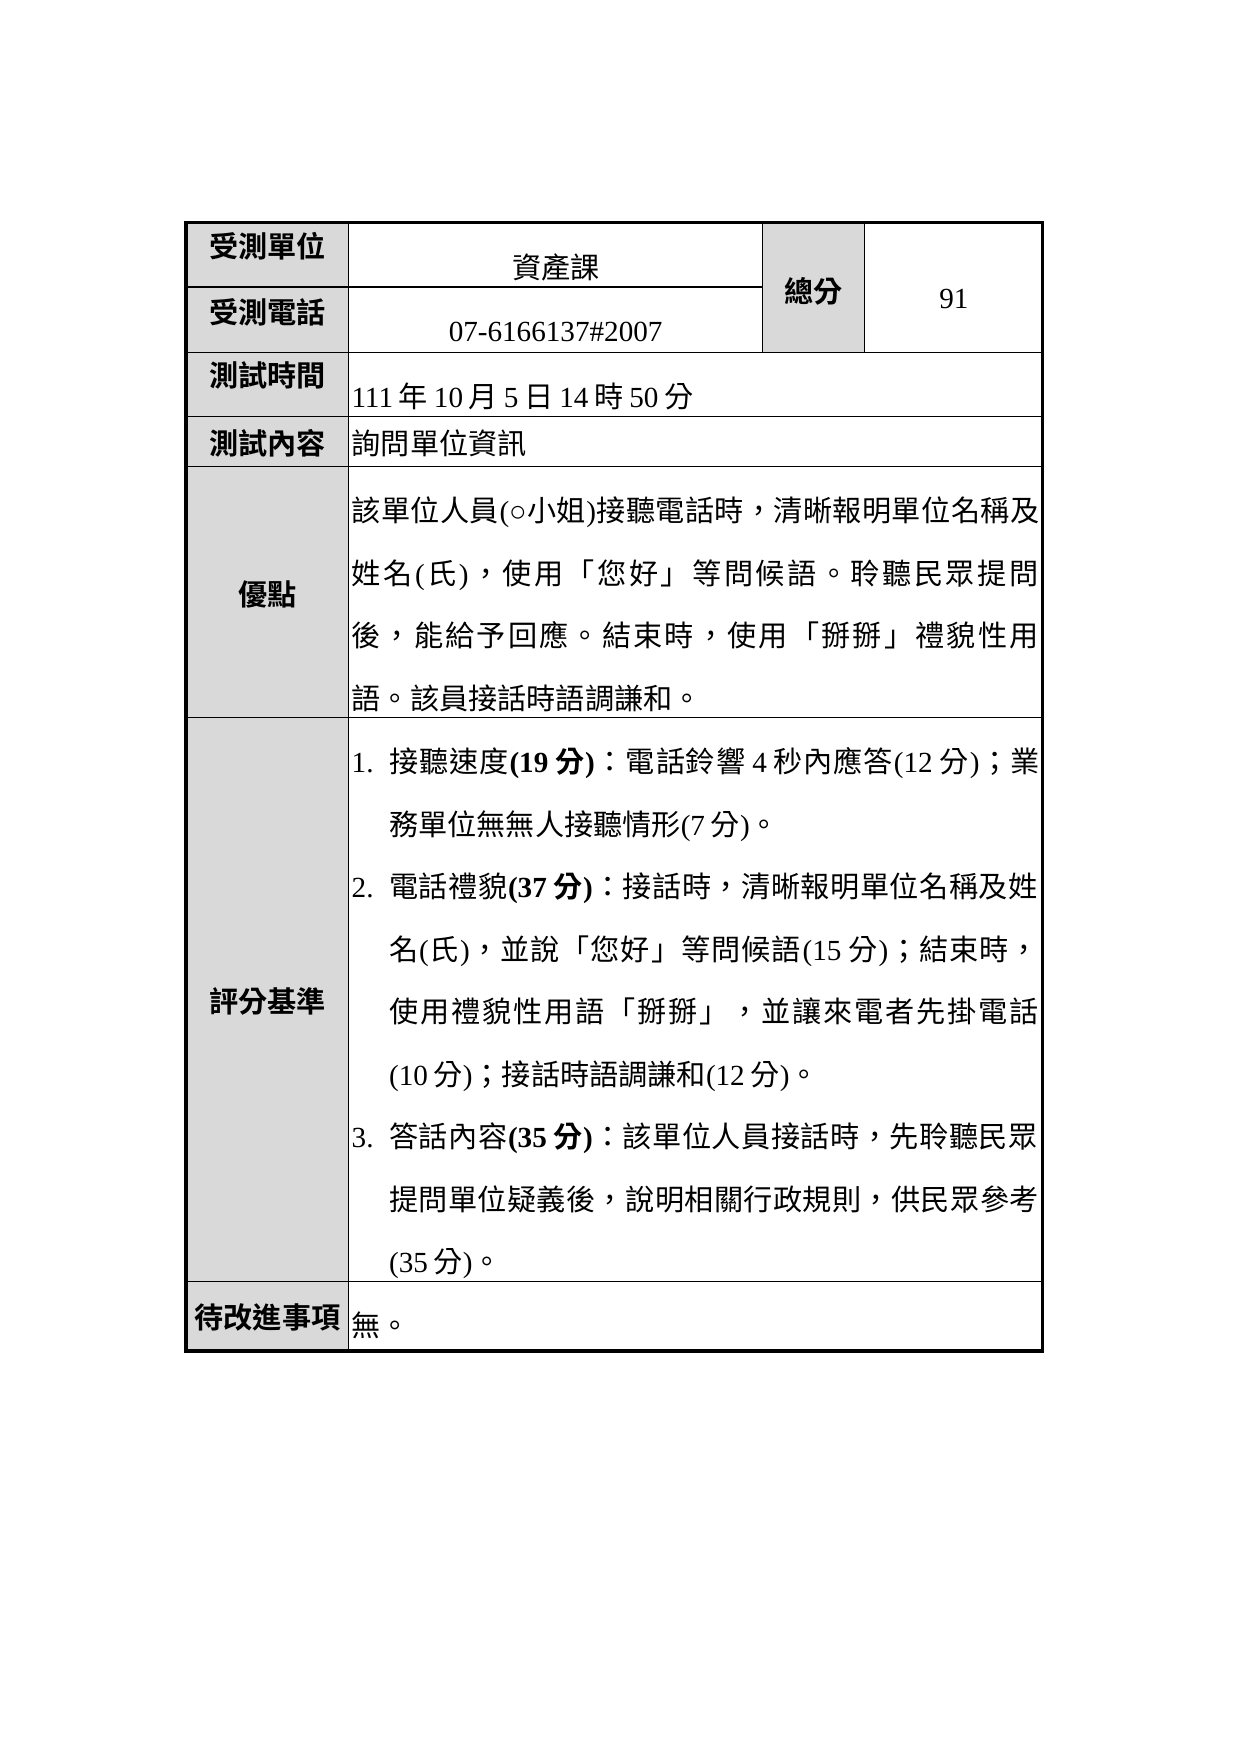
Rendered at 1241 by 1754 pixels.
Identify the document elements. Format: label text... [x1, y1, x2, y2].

table_cell 測試內容 [188, 417, 348, 466]
table_cell 受測電話 [188, 288, 348, 352]
table_header 資產課 [349, 224, 762, 286]
table_header 受測單位 [188, 224, 348, 286]
table_header 91 [865, 224, 1041, 352]
table_cell 優點 [188, 467, 348, 717]
table_cell 111年10月5日14時50分 [349, 353, 1041, 416]
table_header 總分 [763, 224, 864, 352]
table_cell 待改進事項 [188, 1282, 348, 1349]
table_cell 測試時間 [188, 353, 348, 416]
table_cell 評分基準 [188, 718, 348, 1281]
table_cell 該單位人員(○小姐)接聽電話時，清晰報明單位名稱及姓名(氏)，使用「您好」等問候語。聆聽民眾提問後，能給予回應。結束時，使用「掰掰」禮貌性用語。該員接話時語調謙和。 [349, 467, 1041, 717]
table_cell 無。 [349, 1282, 1041, 1349]
table_cell 07-6166137#2007 [349, 288, 762, 352]
table_cell 詢問單位資訊 [349, 417, 1041, 466]
table_cell 接聽速度(19分)：電話鈴響4秒內應答(12分)；業務單位無無人接聽情形(7分)。 電話禮貌(37分)：接話時，清晰報明單位名稱及姓名(氏)，並說「您好」等問候語(15分)；結束時，使用禮貌性用語「掰掰」，並讓來電者先掛電話(10分)；接話時語調謙和(12分)。 答話內容(35分)：該單位人員接話時，先聆聽民眾提問單位疑義後，說明相關行政規則，供民眾參考(35分)。 [349, 718, 1041, 1281]
